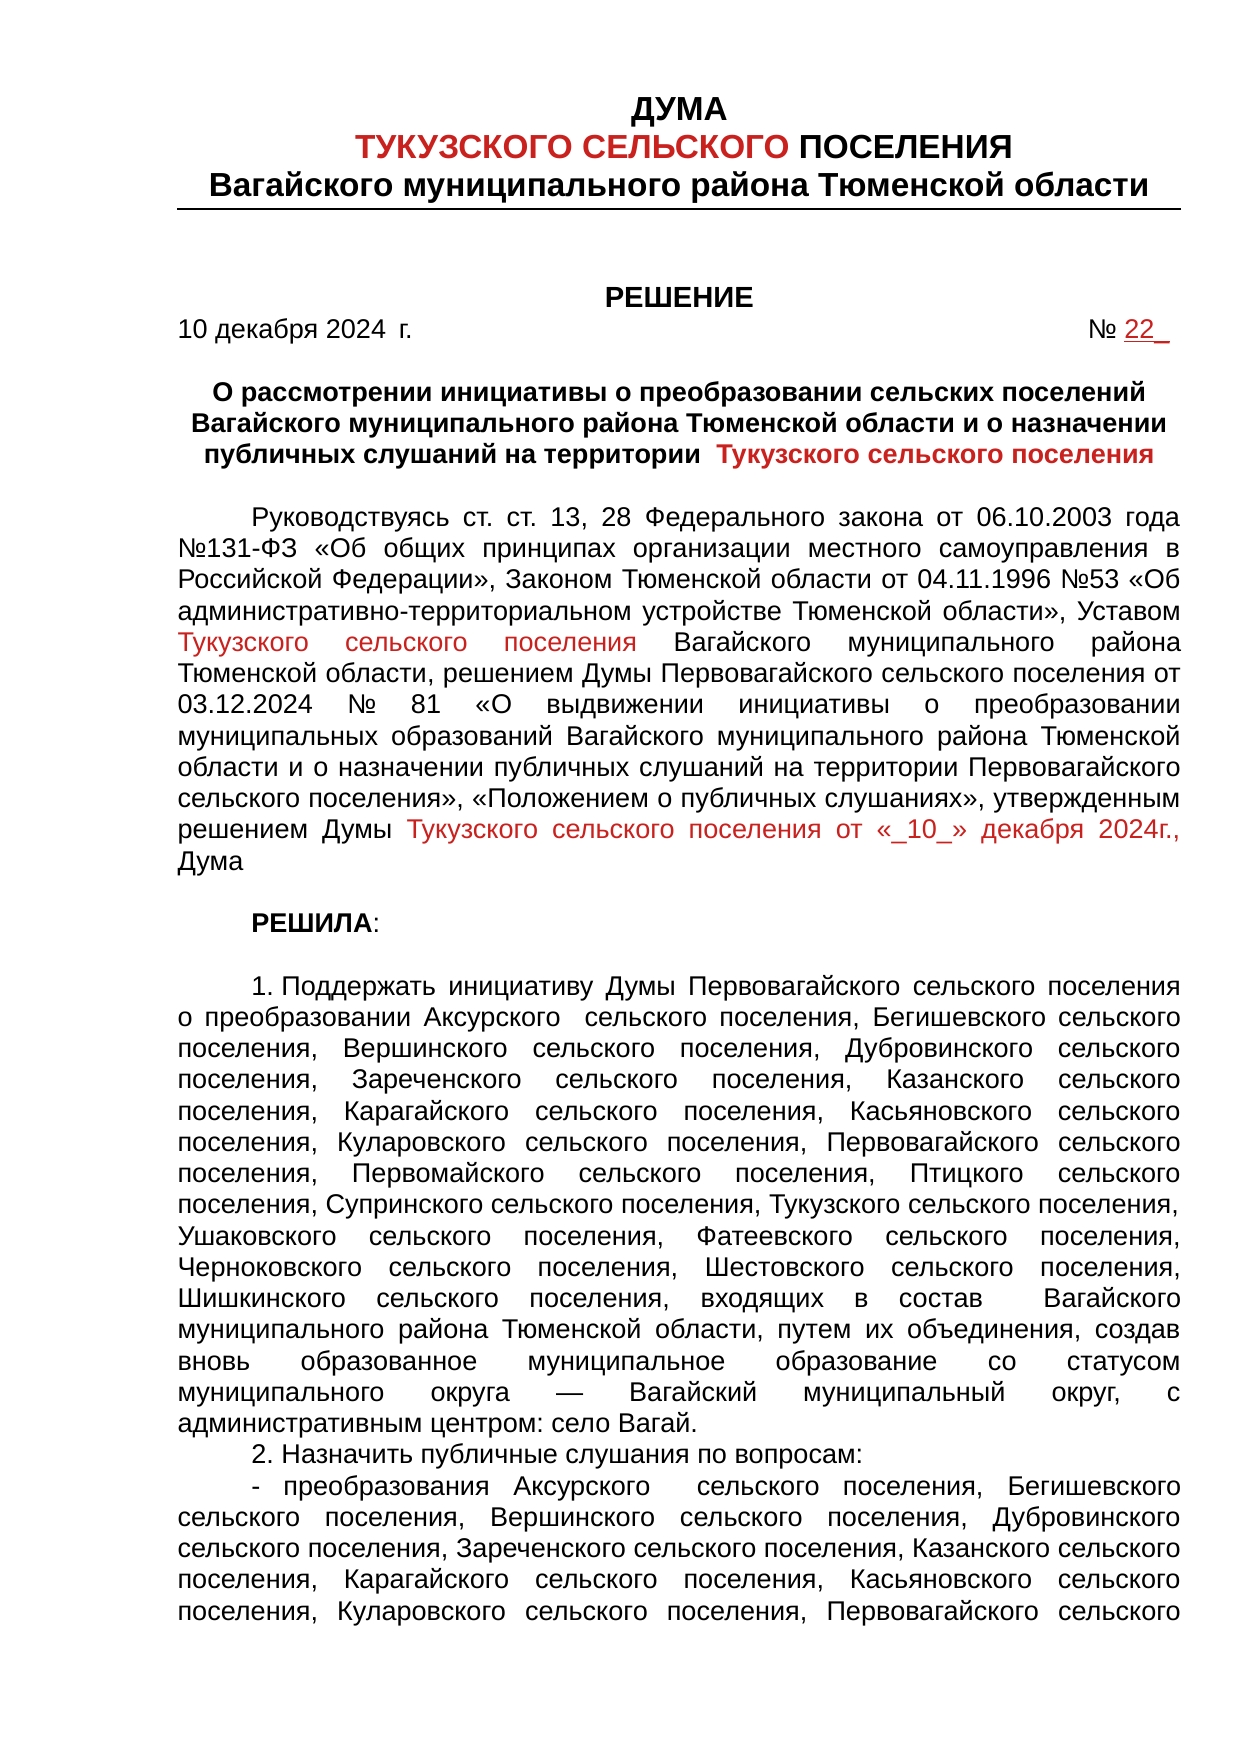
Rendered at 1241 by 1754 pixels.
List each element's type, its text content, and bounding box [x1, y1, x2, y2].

text Руководствуясь ст. ст. 13, 28 Федерального закона от 06.10.2003 года №131-ФЗ «Об общих принципах организации местного самоуправления в Российской Федерации», Законом Тюменской области от 04.11.1996 №53 «Об административно-территориальном устройстве Тюменской области», Уставом Тукузского сельского поселения Вагайского муниципального района Тюменской области, решением Думы Первовагайского сельского поселения от 03.12.2024 № 81 «О выдвижении инициативы о преобразовании муниципальных образований Вагайского муниципального района Тюменской области и о назначении публичных слушаний на территории Первовагайского сельского поселения», «Положением о публичных слушаниях», утвержденным решением Думы Тукузского сельского поселения от «_10_» декабря 2024г., Дума [177, 501, 1181, 876]
text 2. Назначить публичные слушания по вопросам: [177, 1438, 1181, 1470]
text ДУМА [177, 89, 1181, 127]
text О рассмотрении инициативы о преобразовании сельских поселений Вагайского муниципального района Тюменской области и о назначении публичных слушаний на территории Тукузского сельского поселения [177, 376, 1181, 470]
text РЕШИЛА: [177, 907, 1181, 938]
text - преобразования Аксурского сельского поселения, Бегишевского сельского поселения, Вершинского сельского поселения, Дубровинского сельского поселения, Зареченского сельского поселения, Казанского сельского поселения, Карагайского сельского поселения, Касьяновского сельского поселения, Куларовского сельского поселения, Первовагайского сельского [177, 1470, 1181, 1626]
text 10 декабря 2024 г. № 22_ [177, 313, 1181, 345]
text РЕШЕНИЕ [177, 280, 1181, 313]
text Вагайского муниципального района Тюменской области [177, 166, 1181, 208]
text 1. Поддержать инициативу Думы Первовагайского сельского поселения о преобразовании Аксурского сельского поселения, Бегишевского сельского поселения, Вершинского сельского поселения, Дубровинского сельского поселения, Зареченского сельского поселения, Казанского сельского поселения, Карагайского сельского поселения, Касьяновского сельского поселения, Куларовского сельского поселения, Первовагайского сельского поселения, Первомайского сельского поселения, Птицкого сельского поселения, Супринского сельского поселения, Тукузского сельского поселения, [177, 970, 1181, 1220]
text ТУКУЗСКОГО СЕЛЬСКОГО ПОСЕЛЕНИЯ [177, 127, 1181, 166]
text Ушаковского сельского поселения, Фатеевского сельского поселения, Черноковского сельского поселения, Шестовского сельского поселения, Шишкинского сельского поселения, входящих в состав Вагайского муниципального района Тюменской области, путем их объединения, создав вновь образованное муниципальное образование со статусом муниципального округа — Вагайский муниципальный округ, с административным центром: село Вагай. [177, 1220, 1181, 1438]
